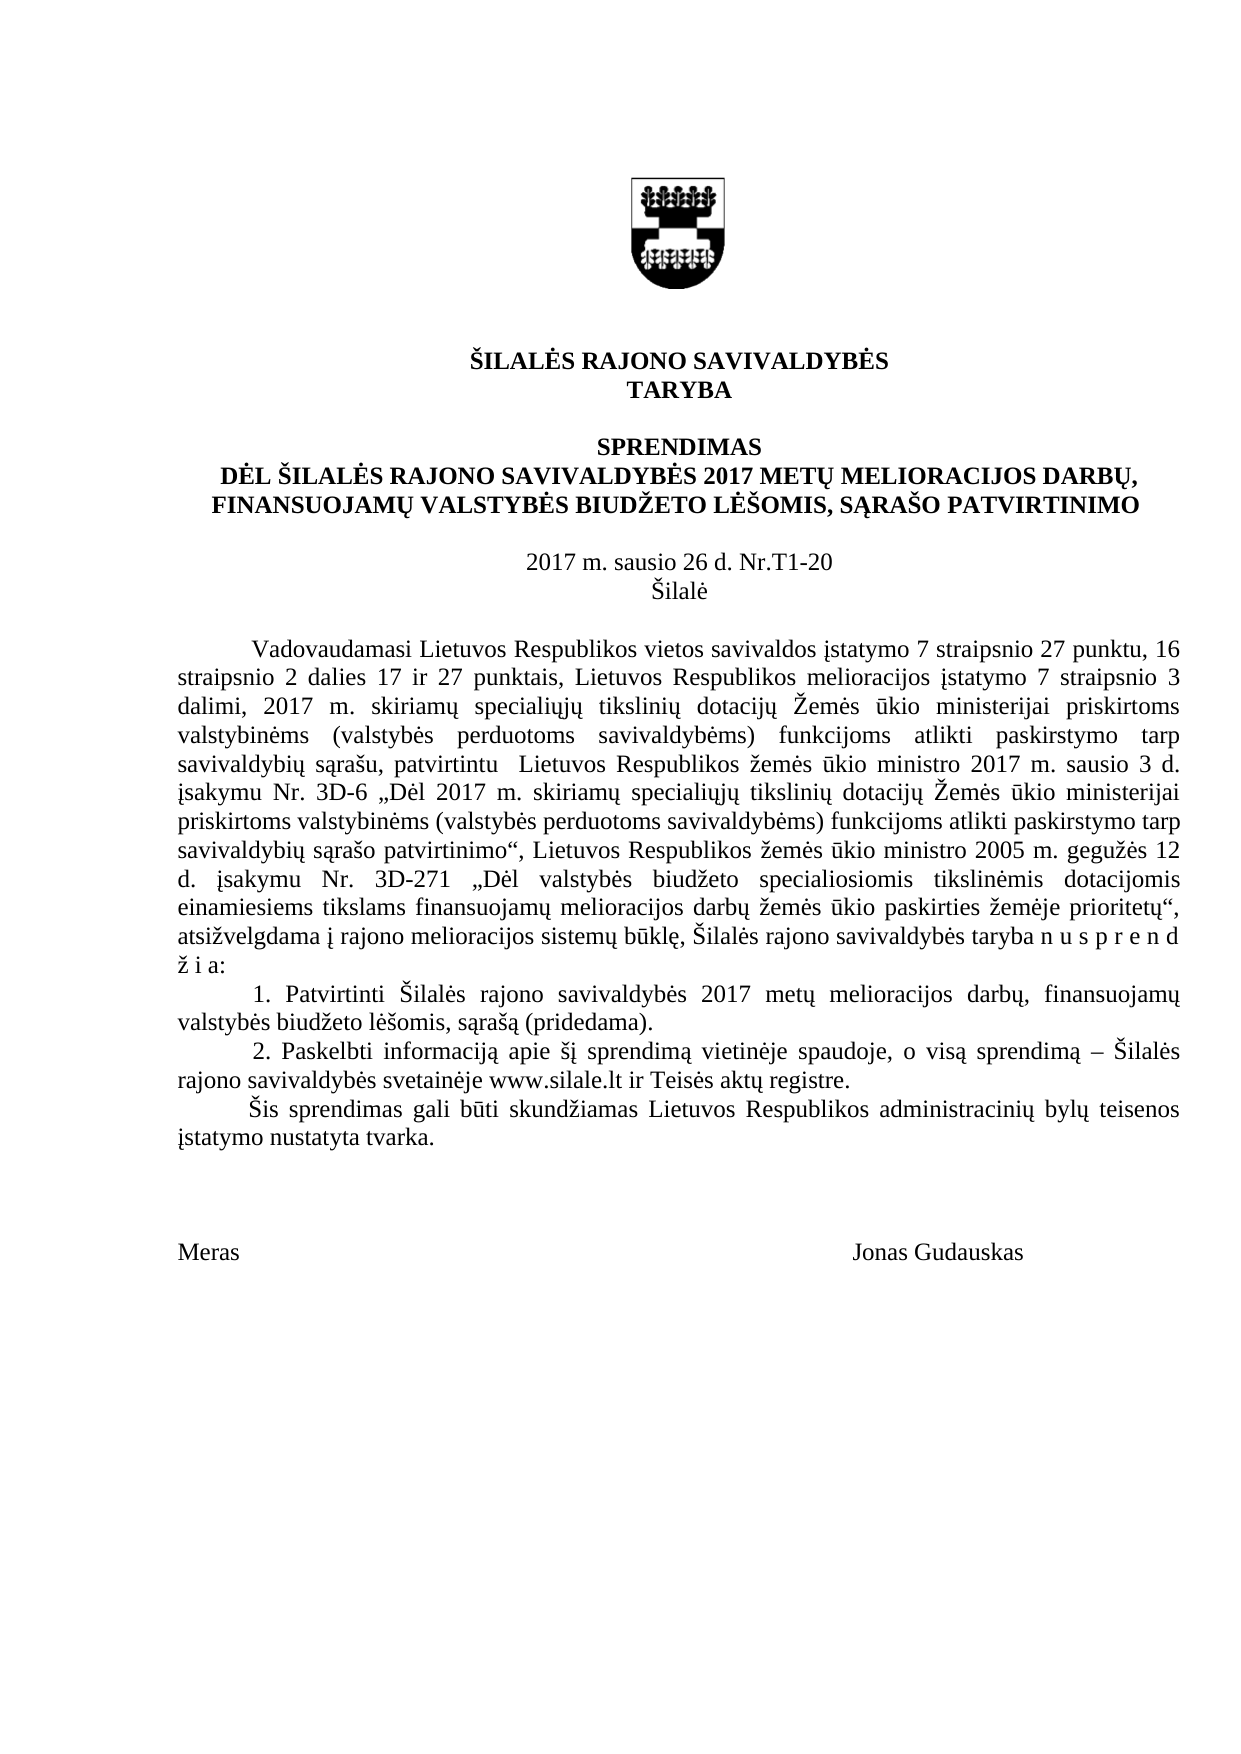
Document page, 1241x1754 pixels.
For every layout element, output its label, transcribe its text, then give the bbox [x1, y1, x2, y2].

text SPRENDIMAS [177, 432, 1181, 461]
text Meras Jonas Gudauskas [177, 1237, 1181, 1266]
text 2017 m. sausio 26 d. Nr.T1-20 [177, 547, 1181, 576]
text 1. Patvirtinti Šilalės rajono savivaldybės 2017 metų melioracijos darbų, finansuojamų valstybės biudžeto lėšomis, sąrašą (pridedama). [177, 979, 1181, 1036]
text Šilalė [177, 576, 1181, 605]
text dėl Šilalės rajono SAVIVALDYBĖS 2017 METŲ melioracijos darbų, FINANSUOJAMŲ VALSTYBĖS BIUDŽETO LĖŠOMIS, sąrašo PATVIRTINIMO [177, 461, 1181, 519]
text ŠILALĖS RAJONO SAVIVALDYBĖS [177, 346, 1181, 375]
text Šis sprendimas gali būti skundžiamas Lietuvos Respublikos administracinių bylų teisenos įstatymo nustatyta tvarka. [177, 1094, 1181, 1151]
text 2. Paskelbti informaciją apie šį sprendimą vietinėje spaudoje, o visą sprendimą – Šilalės rajono savivaldybės svetainėje www.silale.lt ir Teisės aktų registre. [177, 1036, 1181, 1094]
text Vadovaudamasi Lietuvos Respublikos vietos savivaldos įstatymo 7 straipsnio 27 punktu, 16 straipsnio 2 dalies 17 ir 27 punktais, Lietuvos Respublikos melioracijos įstatymo 7 straipsnio 3 dalimi, 2017 m. skiriamų specialiųjų tikslinių dotacijų Žemės ūkio ministerijai priskirtoms valstybinėms (valstybės perduotoms savivaldybėms) funkcijoms atlikti paskirstymo tarp savivaldybių sąrašu, patvirtintu Lietuvos Respublikos žemės ūkio ministro 2017 m. sausio 3 d. įsakymu Nr. 3D-6 „Dėl 2017 m. skiriamų specialiųjų tikslinių dotacijų Žemės ūkio ministerijai priskirtoms valstybinėms (valstybės perduotoms savivaldybėms) funkcijoms atlikti paskirstymo tarp savivaldybių sąrašo patvirtinimo“, Lietuvos Respublikos žemės ūkio ministro 2005 m. gegužės 12 d. įsakymu Nr. 3D-271 „Dėl valstybės biudžeto specialiosiomis tikslinėmis dotacijomis einamiesiems tikslams finansuojamų melioracijos darbų žemės ūkio paskirties žemėje prioritetų“, atsižvelgdama į rajono melioracijos sistemų būklę, Šilalės rajono savivaldybės taryba n u s p r e n d ž i a: [177, 634, 1181, 979]
text TARYBA [177, 375, 1181, 404]
